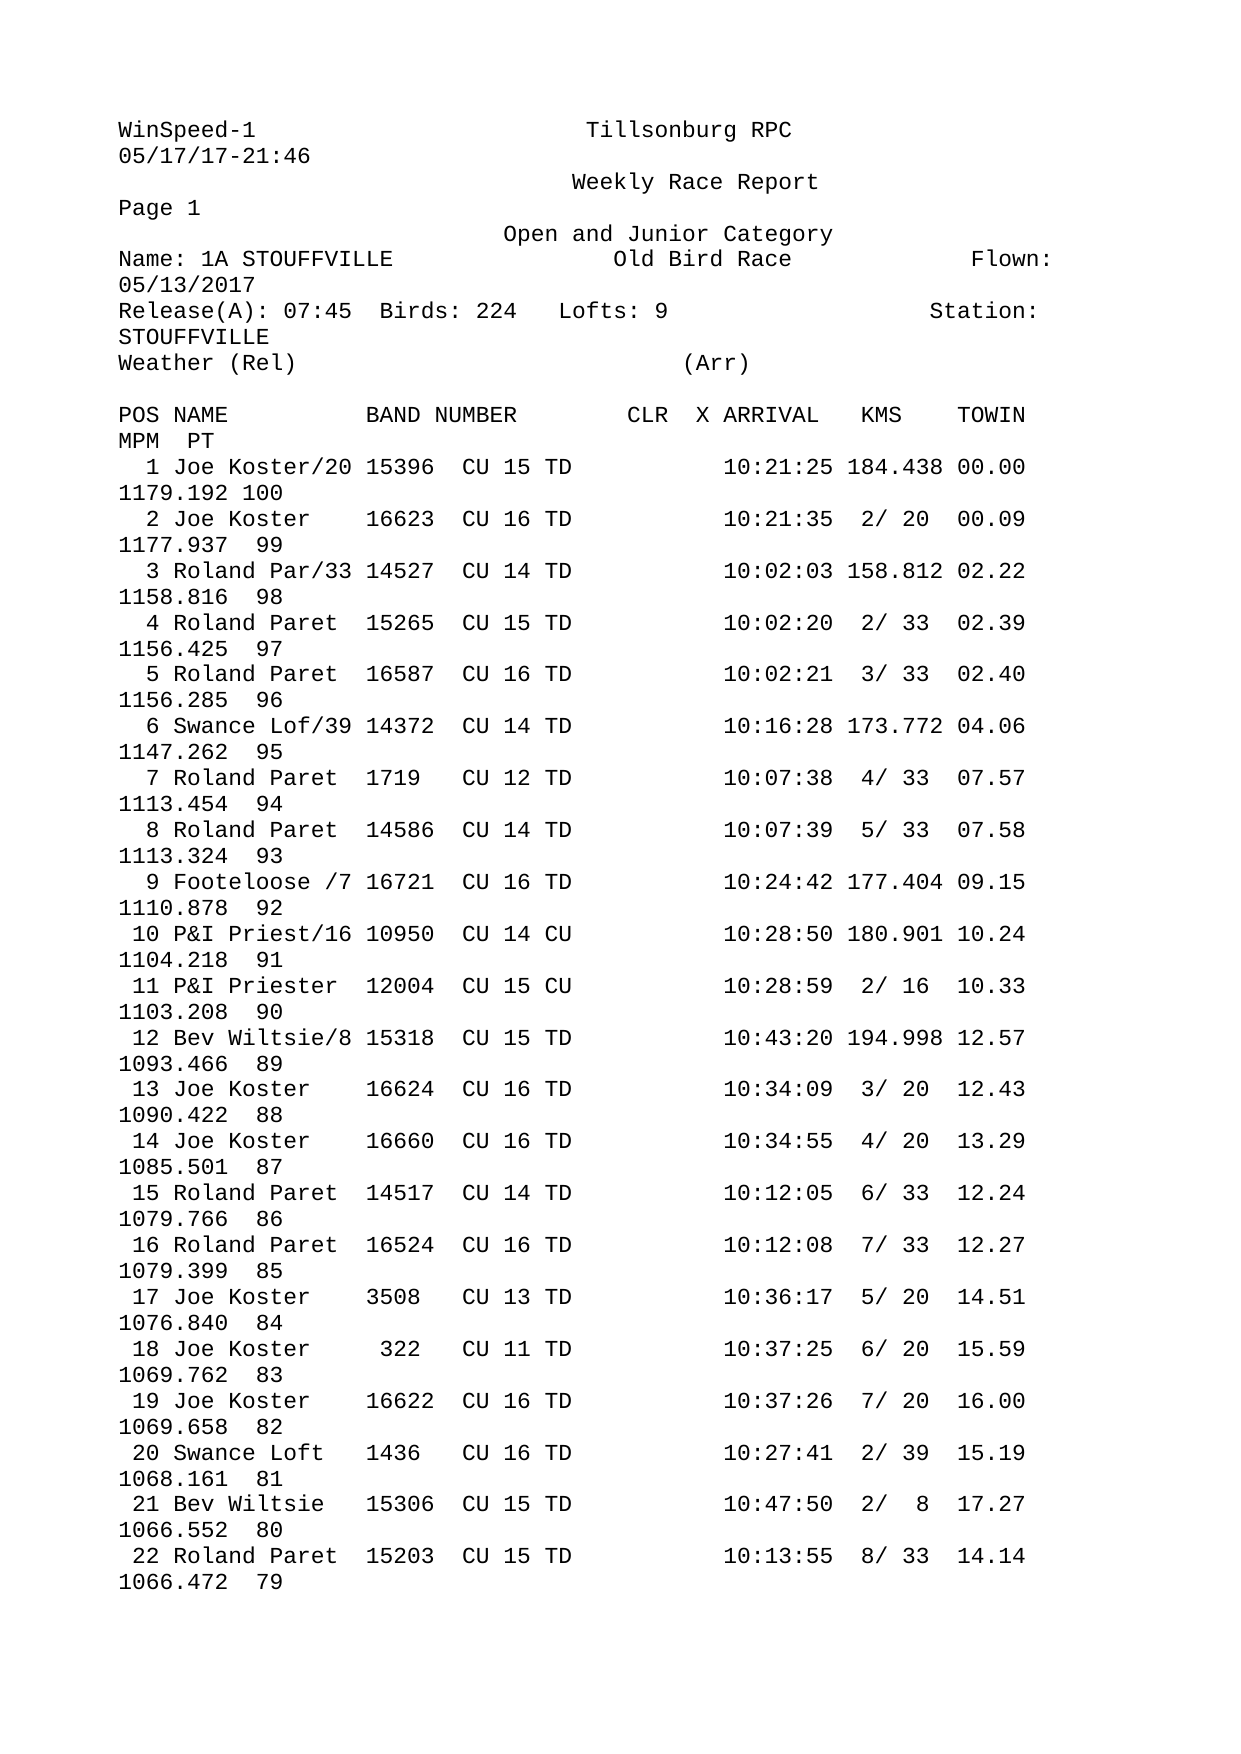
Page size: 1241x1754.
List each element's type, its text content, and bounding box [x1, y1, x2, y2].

text Weekly Race Report Page 1 [118, 170, 1122, 222]
text 19 Joe Koster 16622 CU 16 TD 10:37:26 7/ 20 16.00 1069.658 82 [118, 1389, 1122, 1441]
text 15 Roland Paret 14517 CU 14 TD 10:12:05 6/ 33 12.24 1079.766 86 [118, 1182, 1122, 1233]
text 6 Swance Lof/39 14372 CU 14 TD 10:16:28 173.772 04.06 1147.262 95 [118, 715, 1122, 767]
text 12 Bev Wiltsie/8 15318 CU 15 TD 10:43:20 194.998 12.57 1093.466 89 [118, 1026, 1122, 1078]
text 22 Roland Paret 15203 CU 15 TD 10:13:55 8/ 33 14.14 1066.472 79 [118, 1545, 1122, 1597]
text Open and Junior Category [118, 222, 1122, 248]
text 18 Joe Koster 322 CU 11 TD 10:37:25 6/ 20 15.59 1069.762 83 [118, 1337, 1122, 1389]
text 2 Joe Koster 16623 CU 16 TD 10:21:35 2/ 20 00.09 1177.937 99 [118, 507, 1122, 559]
text 5 Roland Paret 16587 CU 16 TD 10:02:21 3/ 33 02.40 1156.285 96 [118, 663, 1122, 715]
text WinSpeed-1 Tillsonburg RPC 05/17/17-21:46 [118, 118, 1122, 170]
text 1 Joe Koster/20 15396 CU 15 TD 10:21:25 184.438 00.00 1179.192 100 [118, 455, 1122, 507]
text 4 Roland Paret 15265 CU 15 TD 10:02:20 2/ 33 02.39 1156.425 97 [118, 611, 1122, 663]
text 17 Joe Koster 3508 CU 13 TD 10:36:17 5/ 20 14.51 1076.840 84 [118, 1285, 1122, 1337]
text Name: 1A STOUFFVILLE Old Bird Race Flown: 05/13/2017 [118, 248, 1122, 300]
text 11 P&I Priester 12004 CU 15 CU 10:28:59 2/ 16 10.33 1103.208 90 [118, 974, 1122, 1026]
text 16 Roland Paret 16524 CU 16 TD 10:12:08 7/ 33 12.27 1079.399 85 [118, 1233, 1122, 1285]
text 7 Roland Paret 1719 CU 12 TD 10:07:38 4/ 33 07.57 1113.454 94 [118, 767, 1122, 818]
text 21 Bev Wiltsie 15306 CU 15 TD 10:47:50 2/ 8 17.27 1066.552 80 [118, 1493, 1122, 1545]
text 13 Joe Koster 16624 CU 16 TD 10:34:09 3/ 20 12.43 1090.422 88 [118, 1078, 1122, 1130]
text 8 Roland Paret 14586 CU 14 TD 10:07:39 5/ 33 07.58 1113.324 93 [118, 818, 1122, 870]
text 3 Roland Par/33 14527 CU 14 TD 10:02:03 158.812 02.22 1158.816 98 [118, 559, 1122, 611]
text 14 Joe Koster 16660 CU 16 TD 10:34:55 4/ 20 13.29 1085.501 87 [118, 1130, 1122, 1182]
text 10 P&I Priest/16 10950 CU 14 CU 10:28:50 180.901 10.24 1104.218 91 [118, 922, 1122, 974]
text 20 Swance Loft 1436 CU 16 TD 10:27:41 2/ 39 15.19 1068.161 81 [118, 1441, 1122, 1493]
text 9 Footeloose /7 16721 CU 16 TD 10:24:42 177.404 09.15 1110.878 92 [118, 870, 1122, 922]
text POS NAME BAND NUMBER CLR X ARRIVAL KMS TOWIN MPM PT [118, 403, 1122, 455]
text Weather (Rel) (Arr) [118, 352, 1122, 377]
text Release(A): 07:45 Birds: 224 Lofts: 9 Station: STOUFFVILLE [118, 300, 1122, 352]
